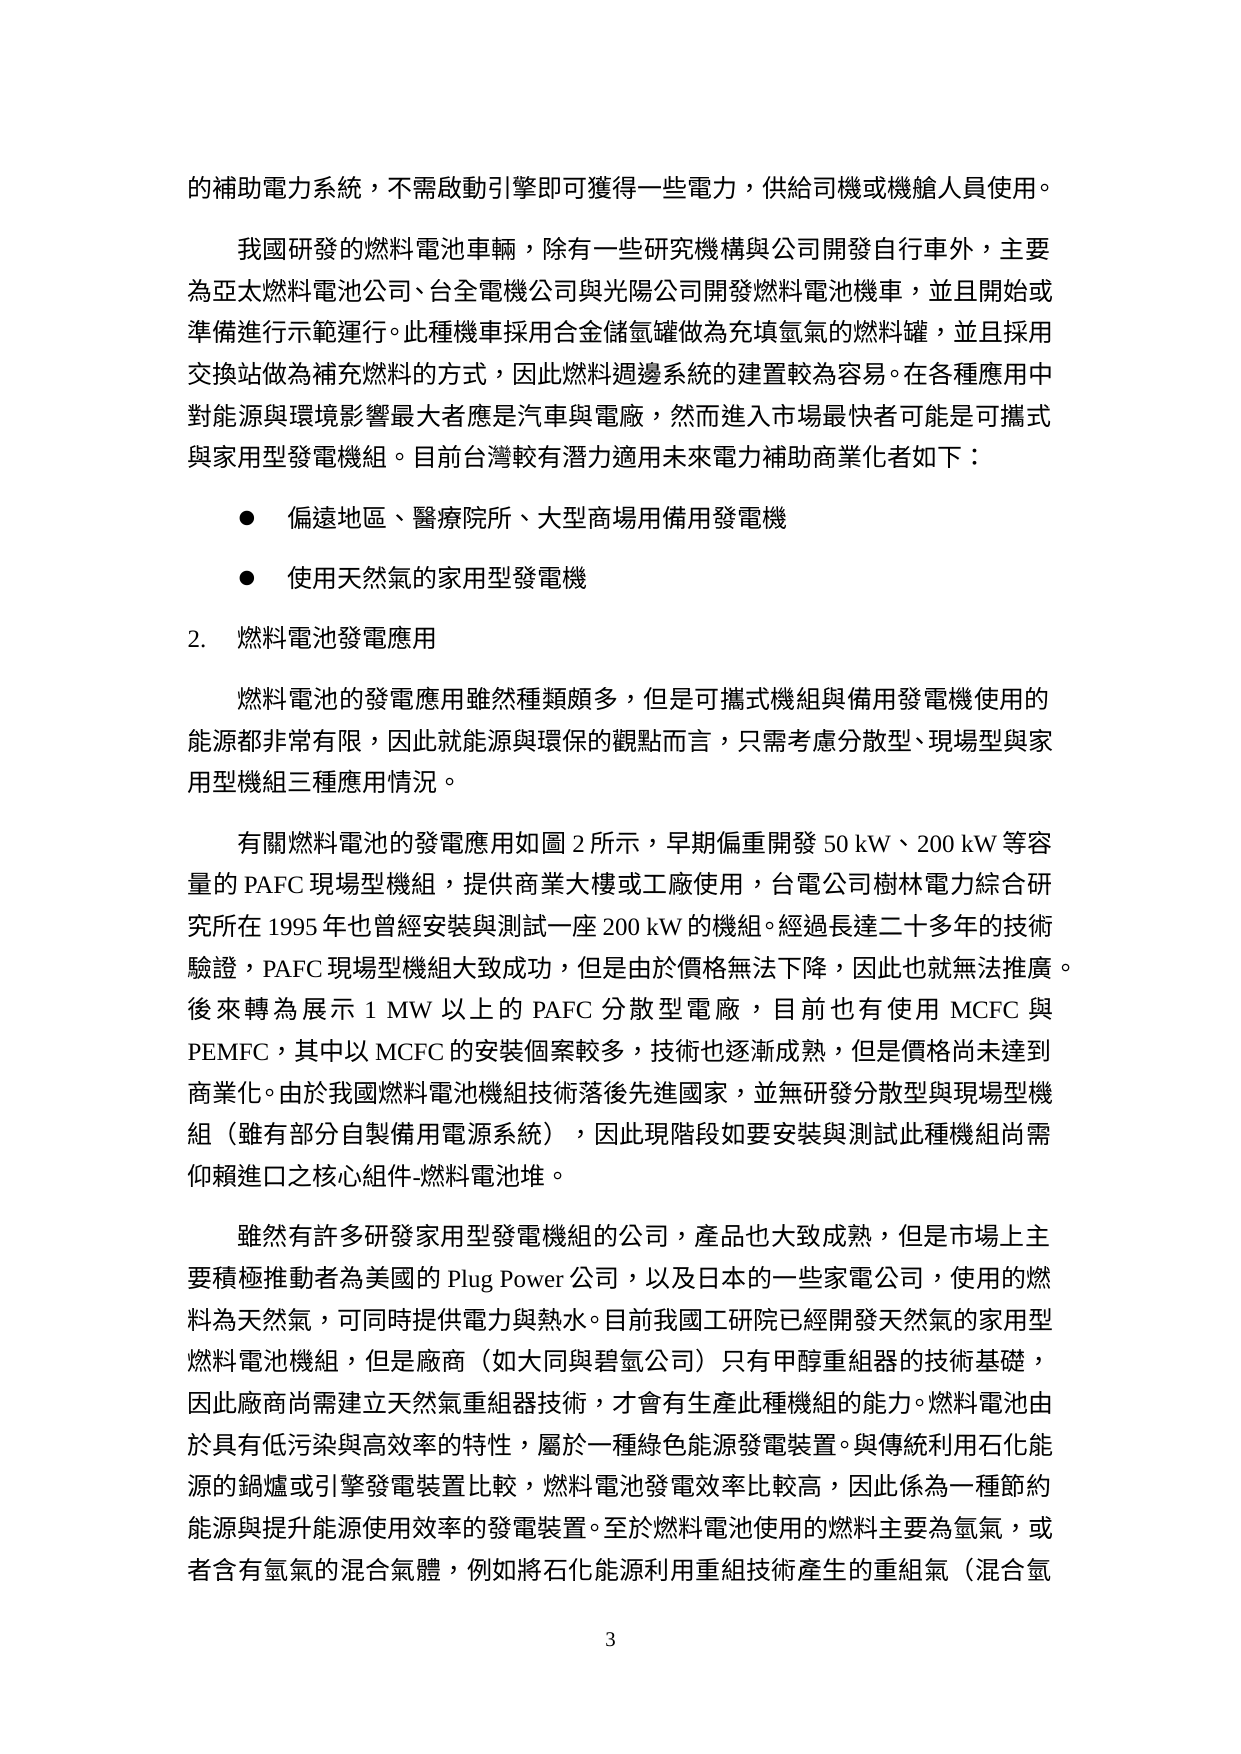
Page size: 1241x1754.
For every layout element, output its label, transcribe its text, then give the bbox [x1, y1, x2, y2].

list 使用天然氣的家用型發電機 [237, 554, 1053, 596]
text 在運輸應用方面，全球主要車廠都有氫能燃料電池汽車在進行示範運行，但是加氫站的建置是一項非常巨大的工程，需要資金與時間才能解決。氫能燃料電池巴士也是各國開發的重點項目，由於運轉路線固定，因此加氫站的數量要求有限，似乎較容易商業化。其他在研發中的車種很多，包括大如火車、小如自行車與機車，甚至船艇與飛機等。其中有兩項產品的商業化較有機會，一種是物流中心使用的氫能燃料電池堆高機，只要與氣體公司簽屬協議，請其固定提供氫氣，即可解決燃料供應問題。另一項是貨運卡車、船艇或飛機在停車狀態使用的補助電力系統，不需啟動引擎即可獲得一些電力，供給司機或機艙人員使用。 [187, 164, 1053, 206]
list 偏遠地區、醫療院所、大型商場用備用發電機 [237, 494, 1053, 535]
text 我國研發的燃料電池車輛，除有一些研究機構與公司開發自行車外，主要為亞太燃料電池公司、台全電機公司與光陽公司開發燃料電池機車，並且開始或準備進行示範運行。此種機車採用合金儲氫罐做為充填氫氣的燃料罐，並且採用交換站做為補充燃料的方式，因此燃料週邊系統的建置較為容易。在各種應用中，對能源與環境影響最大者應是汽車與電廠，然而進入市場最快者可能是可攜式與家用型發電機組。目前台灣較有潛力適用未來電力補助商業化者如下： [187, 225, 1053, 475]
text 有關燃料電池的發電應用如圖2所示，早期偏重開發50 kW、200 kW等容量的PAFC現場型機組，提供商業大樓或工廠使用，台電公司樹林電力綜合研究所在1995年也曾經安裝與測試一座200 kW的機組。經過長達二十多年的技術驗證，PAFC現場型機組大致成功，但是由於價格無法下降，因此也就無法推廣。後來轉為展示1 MW以上的PAFC分散型電廠，目前也有使用MCFC與PEMFC，其中以MCFC的安裝個案較多，技術也逐漸成熟，但是價格尚未達到商業化。由於我國燃料電池機組技術落後先進國家，並無研發分散型與現場型機組（雖有部分自製備用電源系統），因此現階段如要安裝與測試此種機組尚需仰賴進口之核心組件-燃料電池堆。 [187, 819, 1053, 1194]
text 燃料電池的發電應用雖然種類頗多，但是可攜式機組與備用發電機使用的能源都非常有限，因此就能源與環保的觀點而言，只需考慮分散型、現場型與家用型機組三種應用情況。 [187, 675, 1053, 800]
text 雖然有許多研發家用型發電機組的公司，產品也大致成熟，但是市場上主要積極推動者為美國的Plug Power公司，以及日本的一些家電公司，使用的燃料為天然氣，可同時提供電力與熱水。目前我國工研院已經開發天然氣的家用型燃料電池機組，但是廠商（如大同與碧氫公司）只有甲醇重組器的技術基礎，因此廠商尚需建立天然氣重組器技術，才會有生產此種機組的能力。燃料電池由於具有低污染與高效率的特性，屬於一種綠色能源發電裝置。與傳統利用石化能源的鍋爐或引擎發電裝置比較，燃料電池發電效率比較高，因此係為一種節約能源與提升能源使用效率的發電裝置。至於燃料電池使用的燃料主要為氫氣，或者含有氫氣的混合氣體，例如將石化能源利用重組技術產生的重組氣（混合氫 [187, 1212, 1053, 1587]
subtitle 燃料電池發電應用 [187, 614, 1053, 656]
